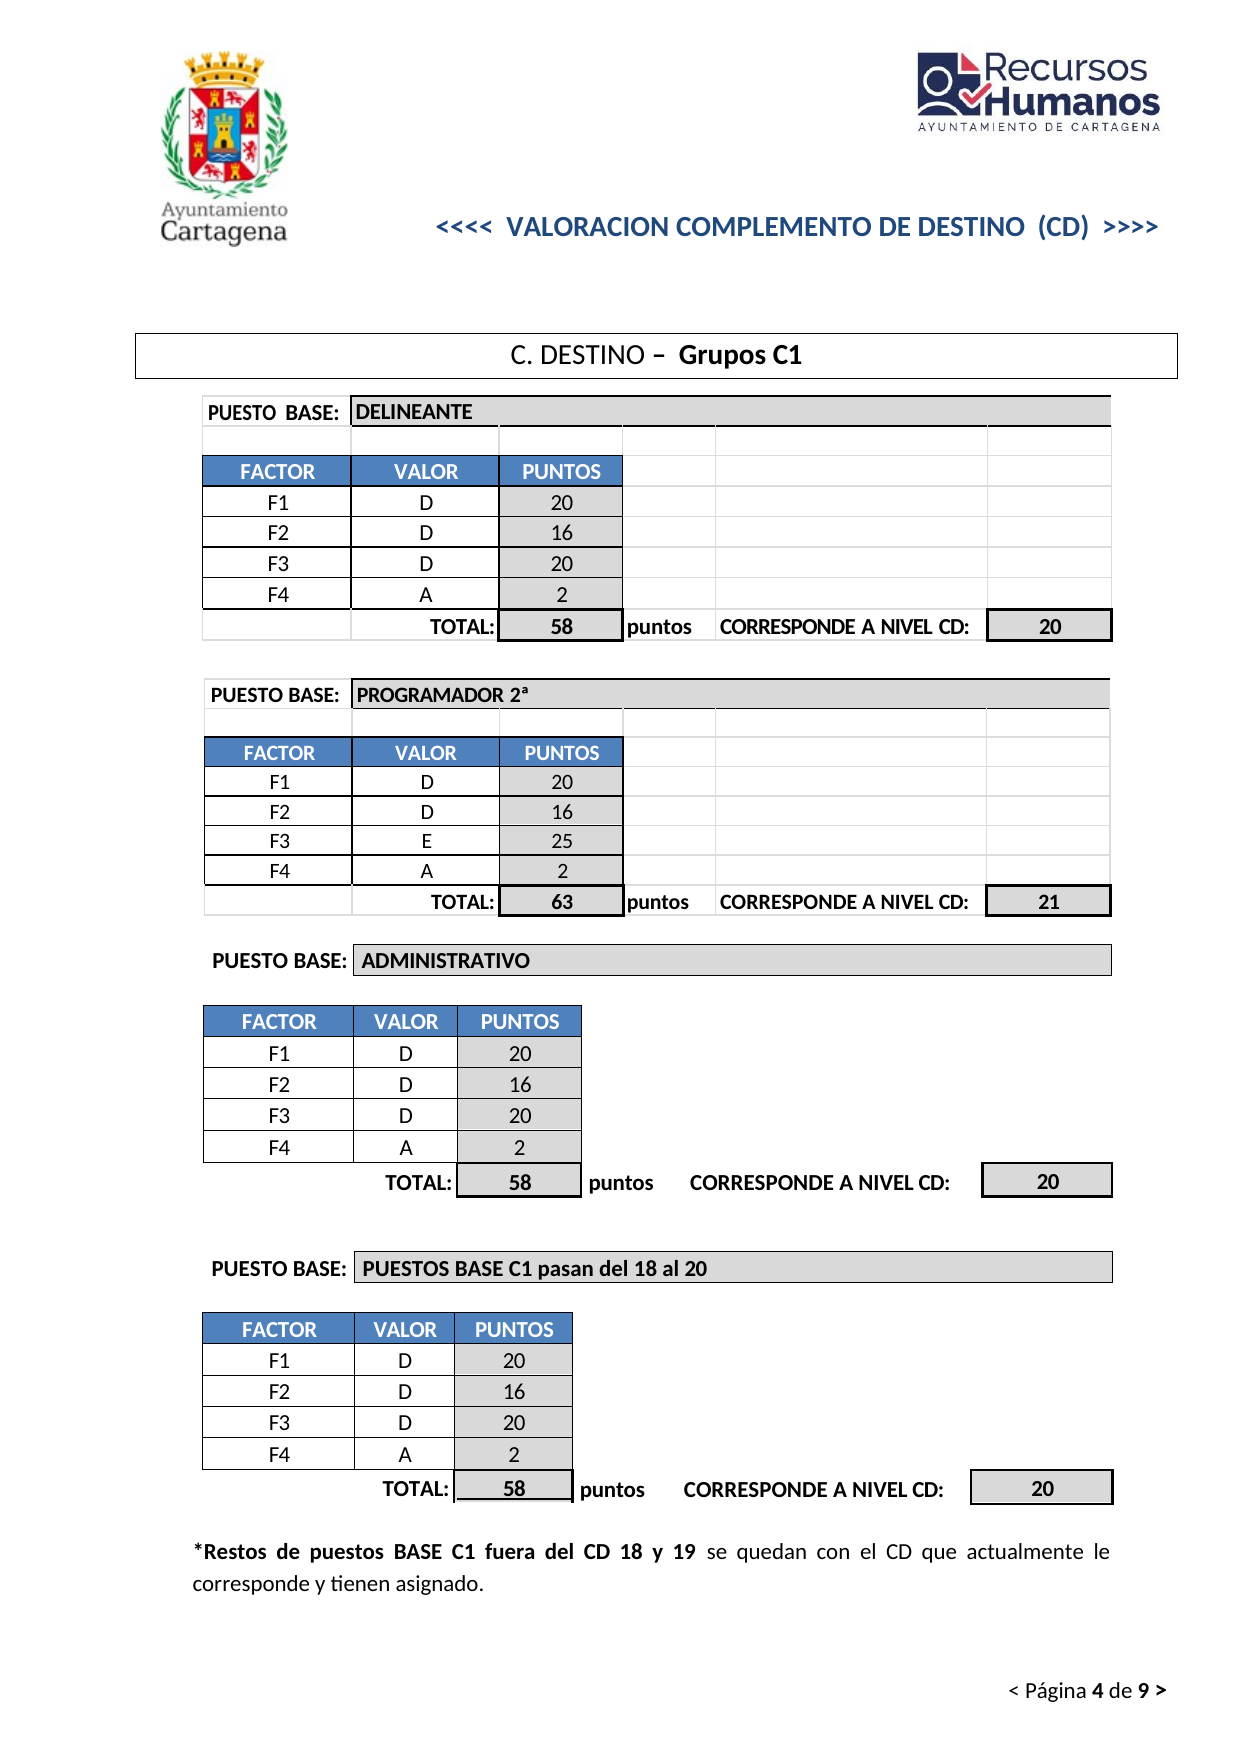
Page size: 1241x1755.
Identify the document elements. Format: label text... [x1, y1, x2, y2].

table_cell 63 [501, 887, 622, 914]
table_cell F1 [203, 1344, 354, 1374]
table_cell 2 [455, 1438, 572, 1469]
table_header PUESTO BASE: [203, 944, 353, 975]
table_cell [987, 826, 1109, 854]
table_cell [623, 427, 715, 455]
table_cell [203, 427, 350, 455]
table_cell VALOR [354, 1006, 457, 1036]
table_cell [582, 1005, 1112, 1162]
table_cell [623, 487, 715, 516]
table_cell F2 [204, 1068, 353, 1098]
table_cell [205, 886, 351, 914]
table_cell F4 [203, 578, 350, 608]
table_header PUESTO BASE: [203, 1251, 354, 1282]
table_cell 20 [458, 1037, 581, 1067]
table_cell F3 [203, 548, 350, 577]
table_cell [988, 517, 1111, 546]
table_cell A [353, 856, 499, 884]
table_cell 58 [500, 611, 621, 639]
table_cell [716, 709, 986, 736]
table_cell F4 [204, 1131, 353, 1162]
table_cell FACTOR [204, 1006, 353, 1036]
table_cell 58 [455, 1471, 571, 1502]
table_cell [988, 578, 1111, 608]
table_cell [988, 487, 1111, 516]
table_cell [716, 456, 987, 485]
table_cell D [353, 767, 499, 795]
table_cell puntos [574, 1469, 664, 1502]
table_cell CORRESPONDE A NIVEL CD: [716, 610, 986, 639]
table_cell [716, 856, 986, 884]
table_cell [352, 427, 498, 455]
table_cell A [352, 578, 498, 608]
table_header DELINEANTE [352, 397, 1111, 425]
table_cell F4 [203, 1438, 354, 1469]
table_cell 20 [458, 1099, 581, 1129]
table_cell F3 [205, 826, 351, 854]
table_cell [716, 826, 986, 854]
table_cell D [355, 1407, 454, 1437]
table_cell [203, 1282, 1112, 1312]
table_cell PUNTOS [500, 456, 622, 485]
table_cell 58 [458, 1164, 580, 1195]
table_cell D [354, 1037, 457, 1067]
table_cell puntos [582, 1162, 672, 1195]
table_header PUESTOS BASE C1 pasan del 18 al 20 [355, 1252, 1112, 1282]
table_cell D [353, 797, 499, 824]
table_cell D [355, 1344, 454, 1374]
table_cell puntos [625, 886, 715, 914]
table_cell [987, 767, 1109, 795]
table_cell F2 [205, 797, 351, 824]
table_cell CORRESPONDE A NIVEL CD: [664, 1469, 970, 1502]
table_cell [623, 456, 715, 485]
table_cell 16 [455, 1376, 572, 1406]
table_cell 16 [458, 1068, 581, 1098]
table_cell F1 [205, 767, 351, 795]
table_cell [573, 1312, 1112, 1469]
table_header PROGRAMADOR 2ª [353, 680, 1110, 708]
table_cell 2 [458, 1131, 581, 1162]
table_cell [987, 856, 1109, 884]
table_cell [203, 610, 350, 639]
table_cell [623, 517, 715, 546]
table_cell VALOR [355, 1313, 454, 1343]
table_cell [500, 709, 622, 736]
table_cell 20 [455, 1407, 572, 1437]
table_cell D [352, 517, 498, 546]
table_cell FACTOR [203, 1313, 354, 1343]
table_cell FACTOR [205, 738, 351, 766]
table_cell [353, 709, 499, 736]
table_cell [716, 578, 987, 608]
table_cell 25 [500, 826, 622, 854]
table_cell [624, 826, 715, 854]
table_cell CORRESPONDE A NIVEL CD: [716, 886, 985, 914]
text *Restos de puestos BASE C1 fuera del CD 18 y 19 se quedan con el CD que actualmente le corresponde y tienen asignado. [192, 1537, 1191, 1597]
table_cell F3 [203, 1407, 354, 1437]
table_cell F2 [203, 1376, 354, 1406]
table_cell [624, 856, 715, 884]
table_cell [624, 738, 715, 766]
table_cell TOTAL: [353, 886, 498, 914]
table_cell [624, 767, 715, 795]
table_header PUESTO BASE: [205, 680, 351, 708]
table_cell [716, 548, 987, 577]
table_cell PUNTOS [455, 1313, 572, 1343]
table_header ADMINISTRATIVO [354, 945, 1111, 975]
table_cell PUNTOS [500, 738, 622, 766]
table_cell [623, 548, 715, 577]
table_cell [716, 487, 987, 516]
table_cell [205, 709, 351, 736]
table_cell F4 [205, 856, 351, 884]
table_cell F2 [203, 517, 350, 546]
table_cell 20 [989, 611, 1110, 639]
table_cell PUNTOS [458, 1006, 581, 1036]
table_cell [988, 456, 1111, 485]
table_cell TOTAL: [203, 1470, 453, 1502]
table_cell D [352, 487, 498, 516]
table_cell CORRESPONDE A NIVEL CD: [672, 1162, 981, 1195]
table_cell 2 [500, 578, 622, 608]
table_cell FACTOR [203, 456, 350, 485]
table_cell 20 [972, 1471, 1111, 1502]
table_cell [716, 767, 986, 795]
table_cell 20 [500, 487, 622, 516]
table_cell F1 [203, 487, 350, 516]
table_cell [716, 738, 986, 766]
table_cell E [353, 826, 499, 854]
table_cell 16 [500, 797, 622, 824]
table_cell [987, 797, 1109, 824]
table_cell [987, 738, 1109, 766]
table_cell 2 [500, 856, 622, 884]
table_cell A [355, 1438, 454, 1469]
table_cell [716, 517, 987, 546]
table_cell [988, 548, 1111, 577]
table_cell 20 [500, 548, 622, 577]
table_cell [988, 427, 1111, 455]
table_cell 16 [500, 517, 622, 546]
table_cell D [354, 1068, 457, 1098]
table_cell [624, 709, 715, 736]
table_cell [716, 797, 986, 824]
table_cell puntos [624, 610, 715, 639]
table_cell D [354, 1099, 457, 1129]
table_cell F1 [204, 1037, 353, 1067]
table_cell TOTAL: [203, 1163, 456, 1195]
table_cell VALOR [352, 456, 498, 485]
table_cell [500, 427, 622, 455]
table_cell [987, 709, 1109, 736]
table_header PUESTO BASE: [203, 397, 350, 425]
table_cell TOTAL: [352, 610, 497, 639]
table_cell D [352, 548, 498, 577]
text C. DESTINO – Grupos C1 [510, 336, 1177, 371]
table_cell [203, 975, 1112, 1005]
table_cell [716, 427, 987, 455]
table_cell [623, 578, 715, 608]
table_cell 21 [988, 887, 1109, 914]
table_cell A [354, 1131, 457, 1162]
table_cell F3 [204, 1099, 353, 1129]
table_cell 20 [984, 1164, 1111, 1195]
table_cell VALOR [353, 738, 499, 766]
table_cell 20 [500, 767, 622, 795]
table_cell D [355, 1376, 454, 1406]
table_cell [624, 797, 715, 824]
table_cell 20 [455, 1344, 572, 1374]
